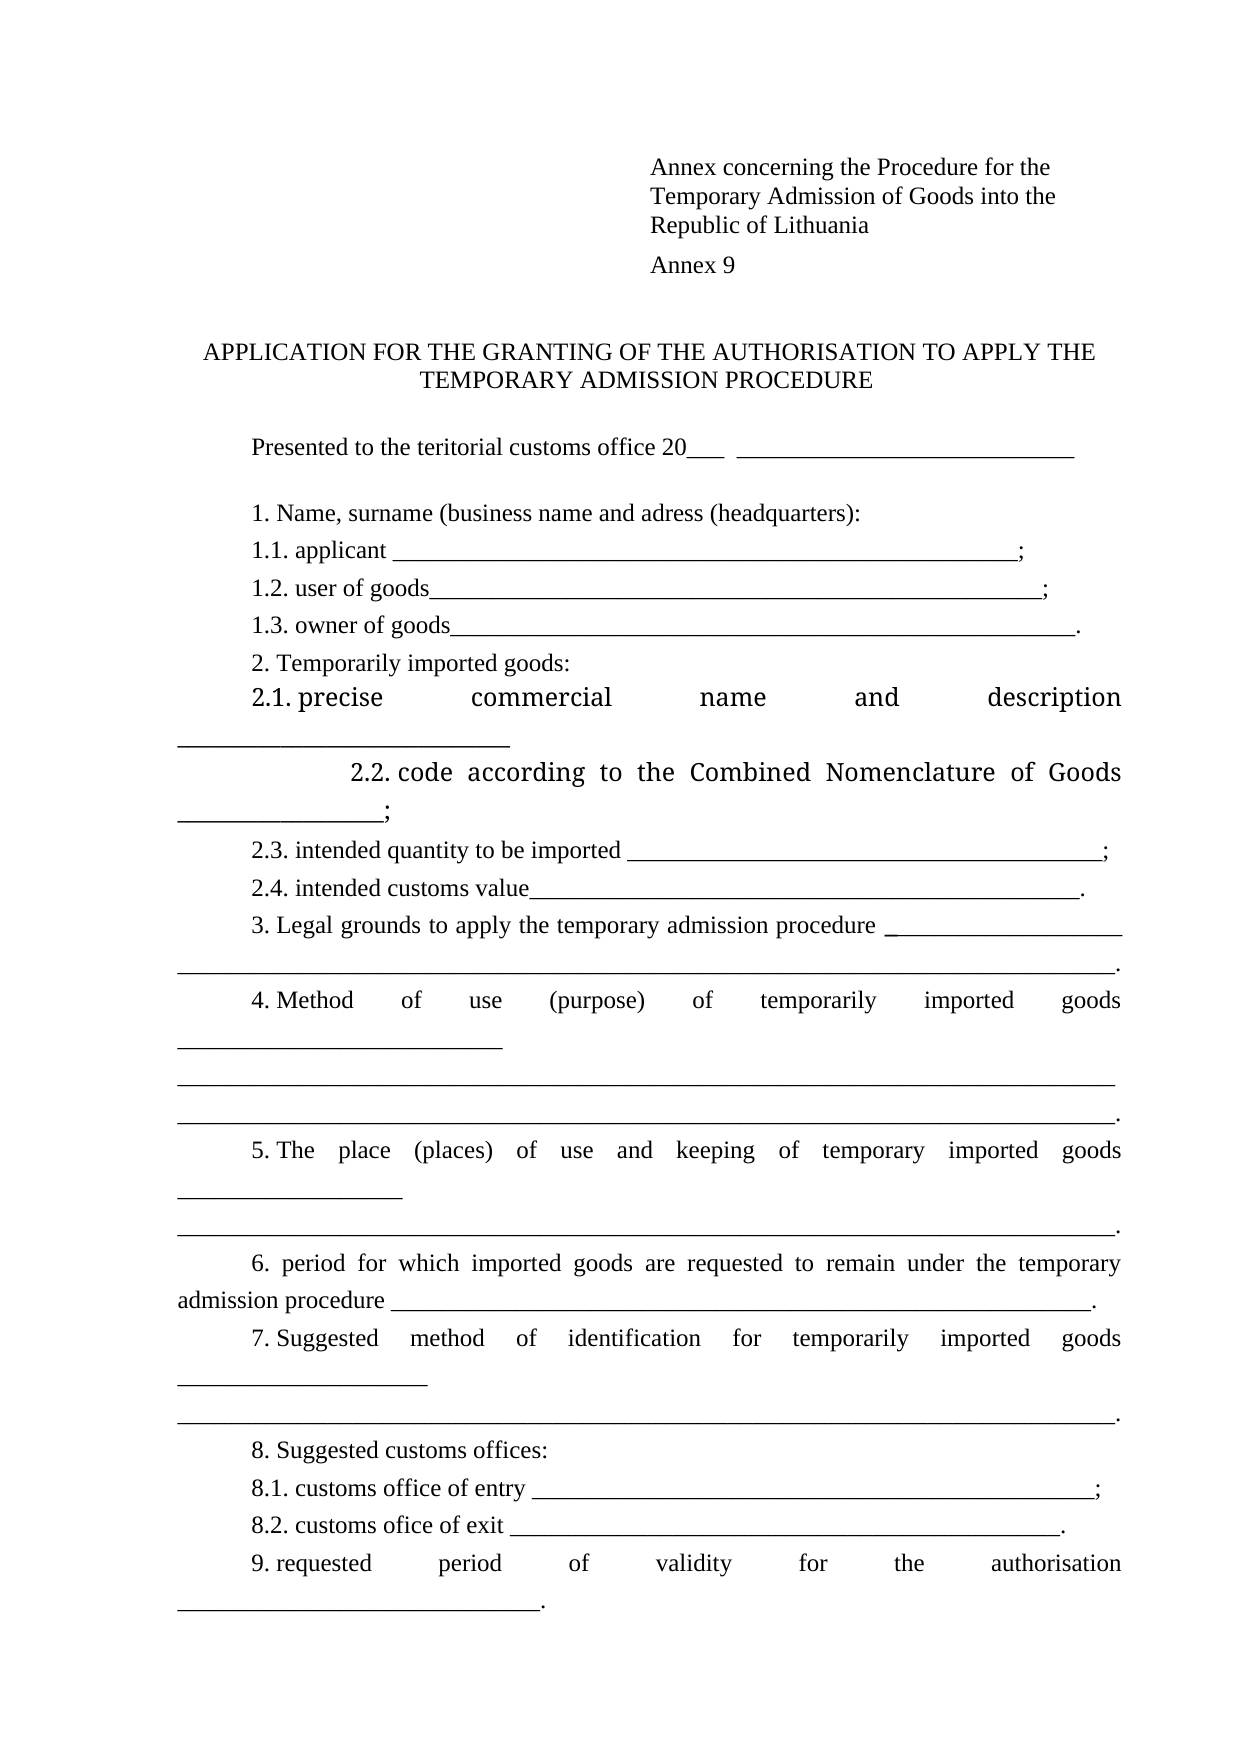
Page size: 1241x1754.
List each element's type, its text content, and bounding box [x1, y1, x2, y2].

text Annex concerning the Procedure for the Temporary Admission of Goods into the Republic of Lithuania [650, 152, 1122, 238]
text 2.3. intended quantity to be imported ______________________________________; [177, 827, 1122, 864]
text 3. Legal grounds to apply the temporary admission procedure ___________________ ___________________________________________________________________________. [177, 902, 1122, 977]
text 9. requested period of validity for the authorisation _____________________________. [177, 1539, 1122, 1614]
text 1.2. user of goods_________________________________________________; [177, 564, 1122, 602]
text Annex 9 [650, 250, 1122, 279]
text 4. Method of use (purpose) of temporarily imported goods __________________________ ___________________________________________________________________________ ___________________________________________________________________________. [177, 977, 1122, 1127]
text 2. Temporarily imported goods: [177, 639, 1122, 677]
text 8.2. customs ofice of exit ____________________________________________. [177, 1502, 1122, 1539]
text 1.1. applicant __________________________________________________; [177, 527, 1122, 564]
text 2.4. intended customs value____________________________________________. [177, 864, 1122, 902]
text Presented to the teritorial customs office 20___ ___________________________ [177, 423, 1122, 460]
text 5. The place (places) of use and keeping of temporary imported goods __________________ ___________________________________________________________________________. [177, 1127, 1122, 1239]
text 2.1. precise commercial name and description _____________________________ 2.2. code according to the Combined Nomenclature of Goods __________________; [177, 677, 1122, 827]
text 8. Suggested customs offices: [177, 1427, 1122, 1464]
text 1. Name, surname (business name and adress (headquarters): [177, 489, 1122, 527]
text 7. Suggested method of identification for temporarily imported goods ____________________ ___________________________________________________________________________. [177, 1314, 1122, 1427]
text 1.3. owner of goods__________________________________________________. [177, 602, 1122, 639]
text 6. period for which imported goods are requested to remain under the temporary admission procedure ________________________________________________________. [177, 1239, 1122, 1314]
text 8.1. customs office of entry _____________________________________________; [177, 1464, 1122, 1502]
text APPLICATION FOR THE GRANTING OF THE AUTHORISATION TO APPLY THE temporary admission procedure [177, 337, 1122, 394]
